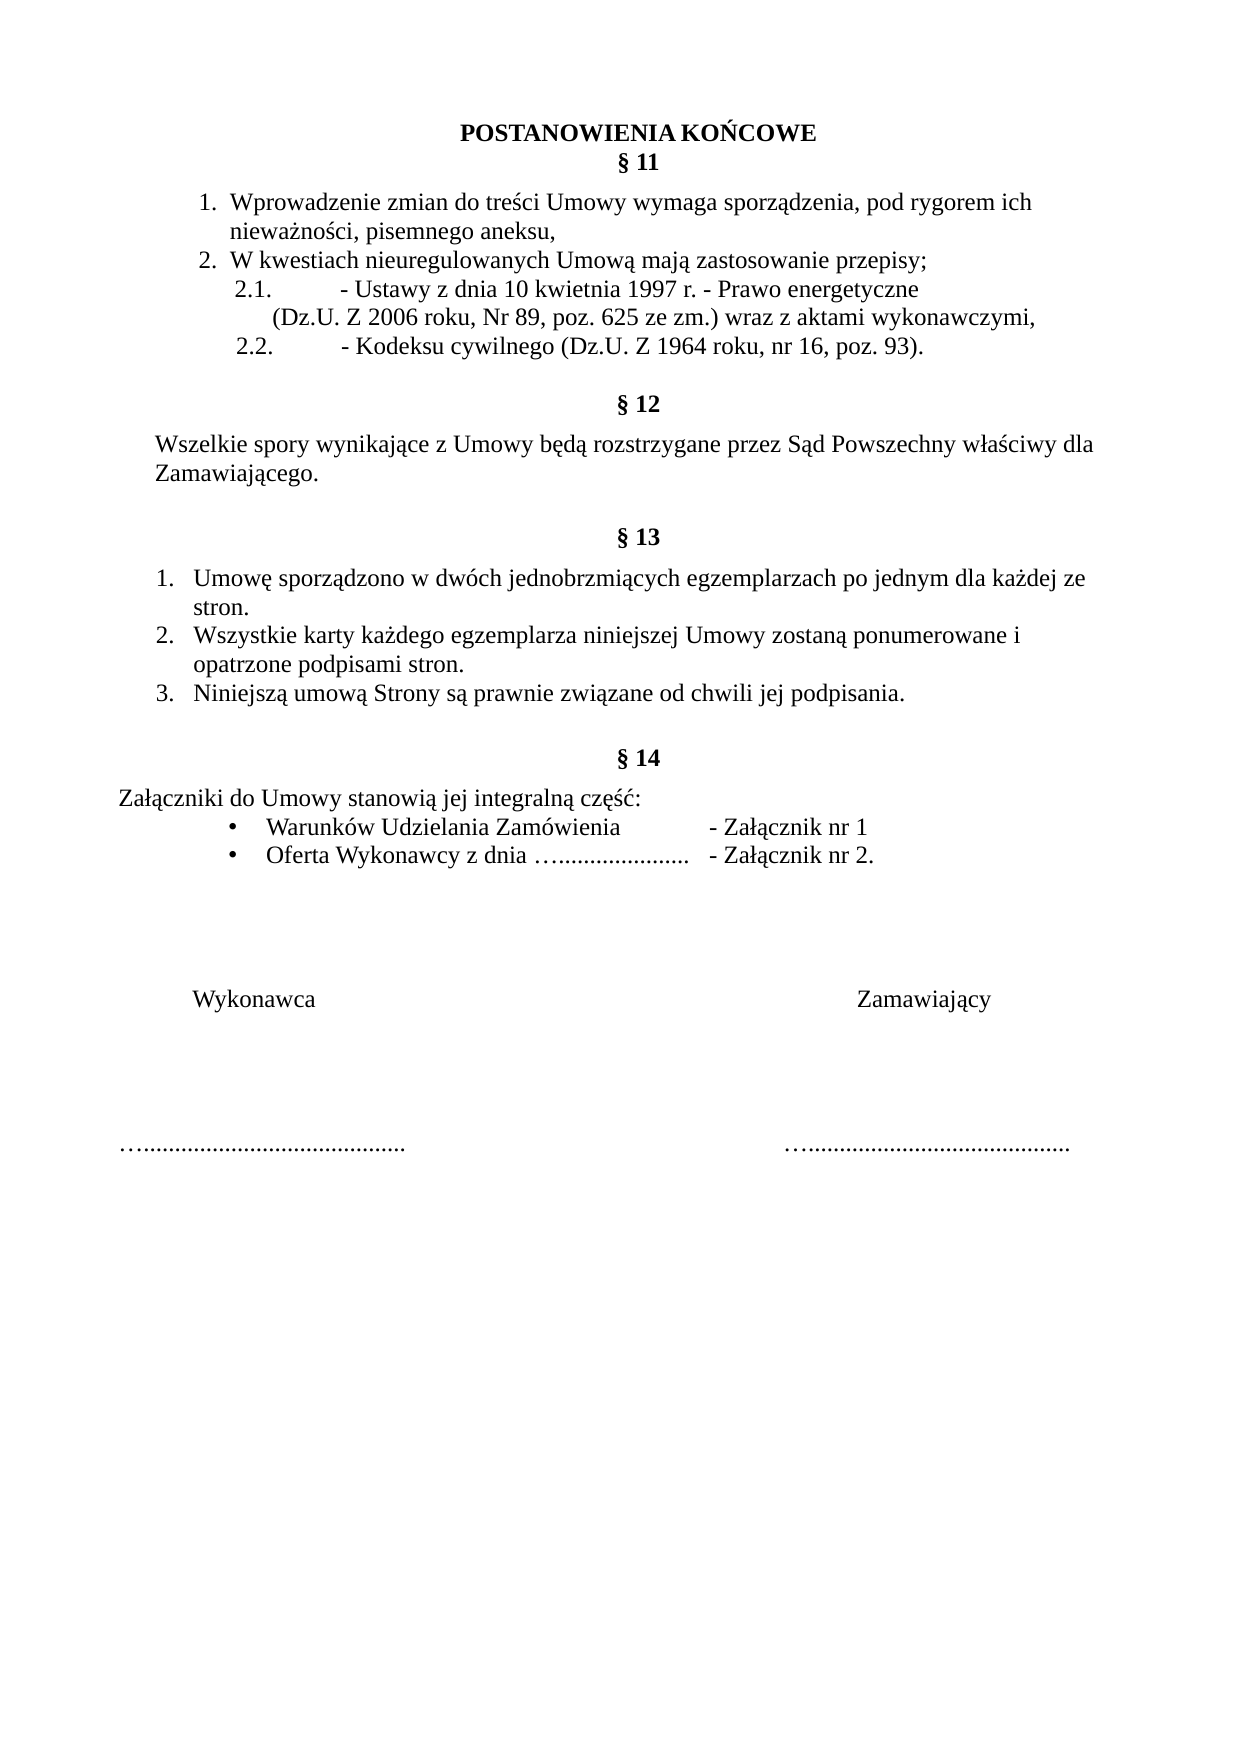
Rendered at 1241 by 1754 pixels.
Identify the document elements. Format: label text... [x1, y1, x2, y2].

text Wykonawca Zamawiający [118, 984, 1122, 1013]
text § 12 [154, 389, 1122, 417]
text Załączniki do Umowy stanowią jej integralną część: [118, 783, 1122, 812]
text Wszelkie spory wynikające z Umowy będą rozstrzygane przez Sąd Powszechny właściwy dla Zamawiającego. [154, 429, 1122, 487]
text § 11 [154, 147, 1122, 176]
text POSTANOWIENIA KOŃCOWE [154, 118, 1122, 147]
list - Kodeksu cywilnego (Dz.U. Z 1964 roku, nr 16, poz. 93). [229, 331, 1122, 360]
list (Dz.U. Z 2006 roku, Nr 89, poz. 625 ze zm.) wraz z aktami wykonawczymi, [228, 302, 1122, 331]
text § 14 [154, 743, 1122, 771]
list W kwestiach nieuregulowanych Umową mają zastosowanie przepisy; [192, 245, 1122, 274]
list Oferta Wykonawcy z dnia …..................... - Załącznik nr 2. [228, 841, 1122, 869]
list - Ustawy z dnia 10 kwietnia 1997 r. - Prawo energetyczne [228, 274, 1122, 302]
list Niniejszą umową Strony są prawnie związane od chwili jej podpisania. [156, 678, 1122, 707]
list Umowę sporządzono w dwóch jednobrzmiących egzemplarzach po jednym dla każdej ze stron. [156, 563, 1122, 621]
text § 13 [154, 522, 1122, 551]
list Warunków Udzielania Zamówienia - Załącznik nr 1 [228, 812, 1122, 841]
text ….......................................... ….......................................... [118, 1128, 1122, 1157]
list Wprowadzenie zmian do treści Umowy wymaga sporządzenia, pod rygorem ich nieważności, pisemnego aneksu, [192, 187, 1122, 245]
list Wszystkie karty każdego egzemplarza niniejszej Umowy zostaną ponumerowane i opatrzone podpisami stron. [156, 621, 1122, 678]
